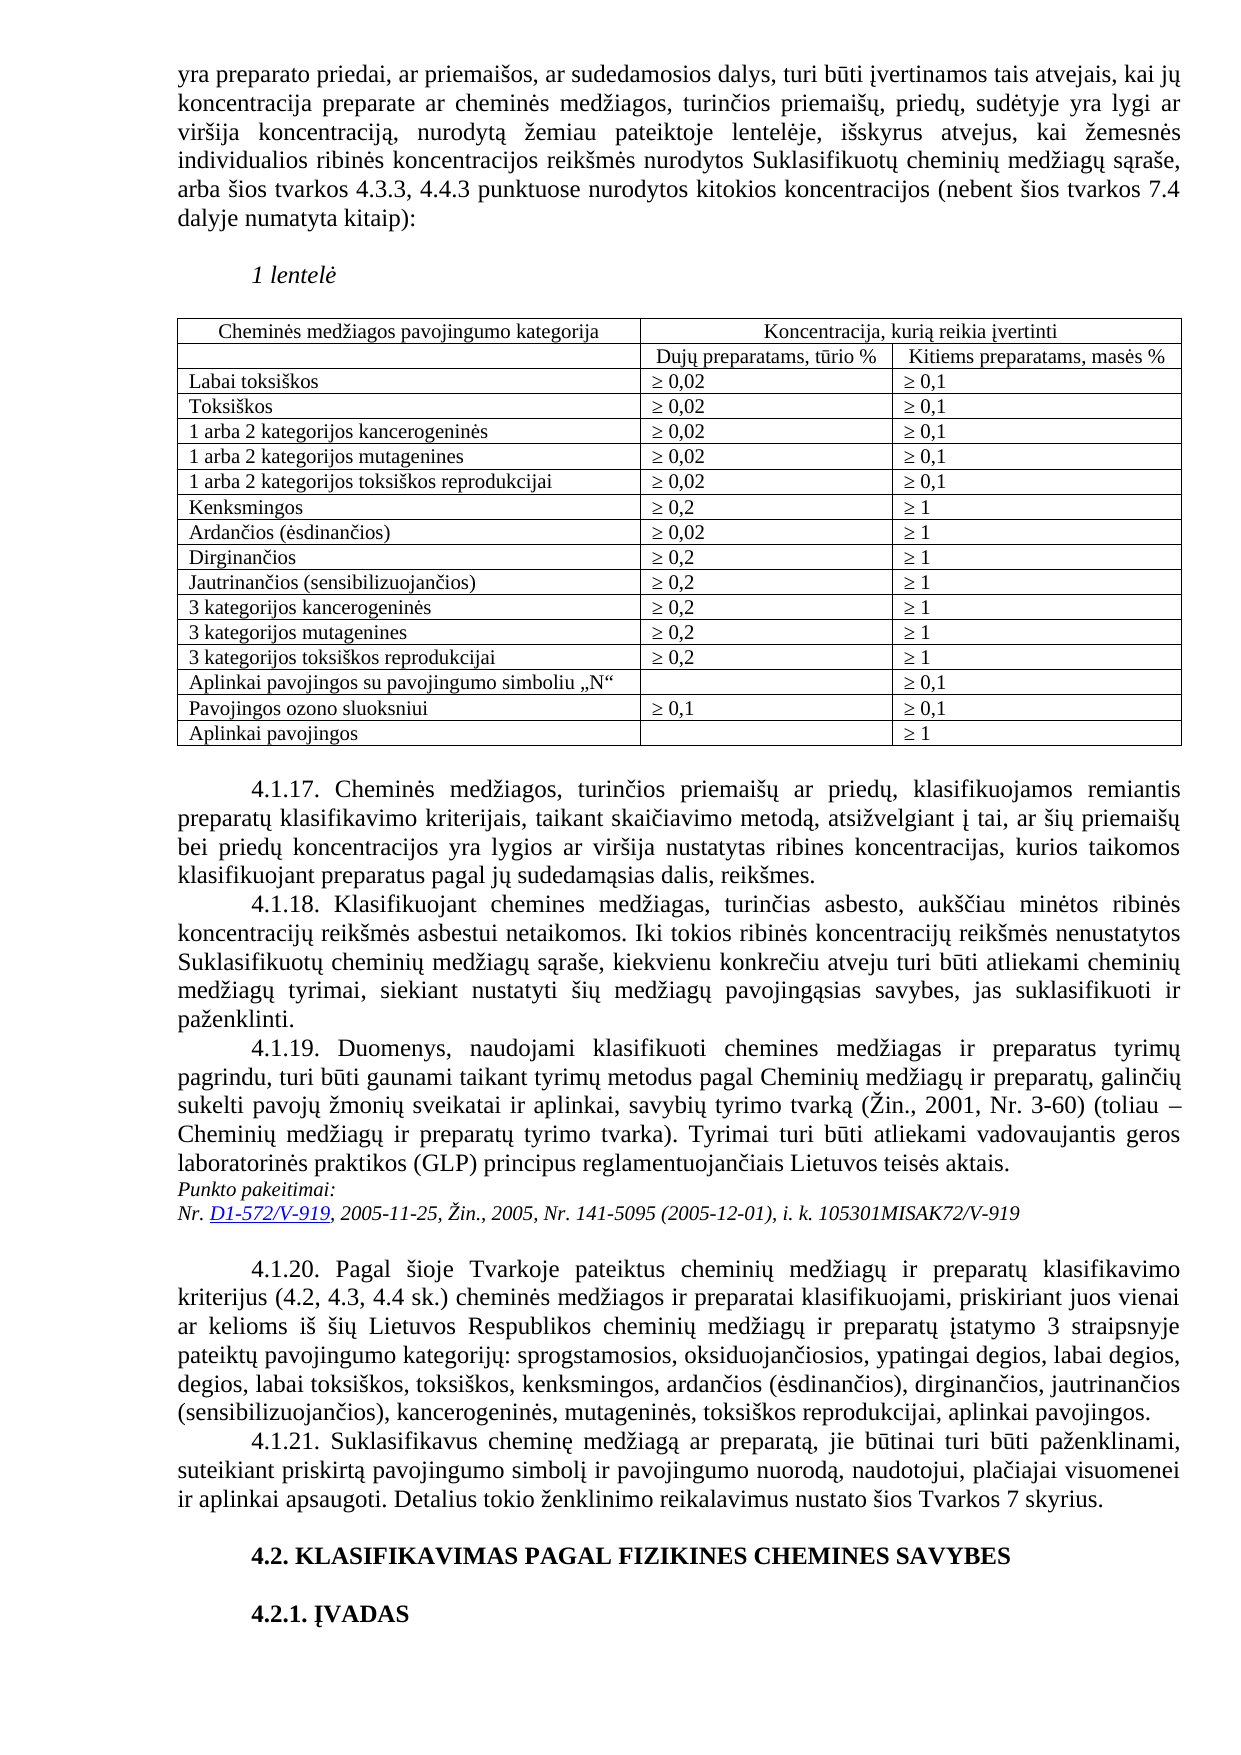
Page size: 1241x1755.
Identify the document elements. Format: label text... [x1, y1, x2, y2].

table_cell ≥ 1 [893, 520, 1181, 544]
table_cell ≥ 0,1 [893, 394, 1181, 418]
table_cell 1 arba 2 kategorijos kancerogeninės [178, 419, 640, 443]
table_cell ≥ 0,1 [893, 470, 1181, 493]
table_cell ≥ 0,1 [893, 695, 1181, 719]
table_cell [641, 670, 892, 694]
table_cell Labai toksiškos [178, 369, 640, 393]
table_cell Aplinkai pavojingos su pavojingumo simboliu „N“ [178, 670, 640, 694]
table_cell ≥ 0,2 [641, 620, 892, 644]
table_cell Dirginančios [178, 545, 640, 569]
table_cell ≥ 1 [893, 545, 1181, 569]
table_cell 1 arba 2 kategorijos mutagenines [178, 444, 640, 468]
table_cell ≥ 0,2 [641, 645, 892, 669]
table_cell ≥ 0,02 [641, 369, 892, 393]
table_cell 1 arba 2 kategorijos toksiškos reprodukcijai [178, 470, 640, 493]
table_cell ≥ 0,1 [893, 670, 1181, 694]
table_cell ≥ 1 [893, 645, 1181, 669]
table_cell Ardančios (ėsdinančios) [178, 520, 640, 544]
text 4.2.1. ĮVADAS [177, 1599, 1181, 1627]
text 4.1.19. Duomenys, naudojami klasifikuoti chemines medžiagas ir preparatus tyrimų pagrindu, turi būti gaunami taikant tyrimų metodus pagal Cheminių medžiagų ir preparatų, galinčių sukelti pavojų žmonių sveikatai ir aplinkai, savybių tyrimo tvarką (Žin., 2001, Nr. 3-60) (toliau – Cheminių medžiagų ir preparatų tyrimo tvarka). Tyrimai turi būti atliekami vadovaujantis geros laboratorinės praktikos (GLP) principus reglamentuojančiais Lietuvos teisės aktais. [177, 1033, 1181, 1177]
table_cell Dujų preparatams, tūrio % [641, 344, 892, 368]
table_cell [178, 344, 640, 368]
table_cell ≥ 0,2 [641, 595, 892, 619]
table_cell ≥ 0,1 [641, 695, 892, 719]
table_cell 3 kategorijos kancerogeninės [178, 595, 640, 619]
table_cell ≥ 0,2 [641, 545, 892, 569]
table_cell ≥ 1 [893, 495, 1181, 519]
text Punkto pakeitimai: [177, 1177, 1181, 1201]
table_cell ≥ 0,2 [641, 495, 892, 519]
table_cell ≥ 0,02 [641, 394, 892, 418]
table_cell ≥ 0,02 [641, 444, 892, 468]
text 4.1.21. Suklasifikavus cheminę medžiagą ar preparatą, jie būtinai turi būti paženklinami, suteikiant priskirtą pavojingumo simbolį ir pavojingumo nuorodą, naudotojui, plačiajai visuomenei ir aplinkai apsaugoti. Detalius tokio ženklinimo reikalavimus nustato šios Tvarkos 7 skyrius. [177, 1426, 1181, 1512]
table_header Koncentracija, kurią reikia įvertinti [641, 319, 1181, 343]
table_cell Kenksmingos [178, 495, 640, 519]
table_cell ≥ 0,02 [641, 520, 892, 544]
table_header Cheminės medžiagos pavojingumo kategorija [178, 319, 640, 343]
table_cell ≥ 1 [893, 721, 1181, 744]
table_cell ≥ 1 [893, 620, 1181, 644]
table_cell ≥ 0,1 [893, 444, 1181, 468]
table_cell ≥ 0,02 [641, 470, 892, 493]
table_cell Kitiems preparatams, masės % [893, 344, 1181, 368]
table_cell ≥ 0,1 [893, 369, 1181, 393]
table_cell Jautrinančios (sensibilizuojančios) [178, 570, 640, 594]
text 1 lentelė [177, 260, 1181, 289]
text 4.2. KLASIFIKAVIMAS PAGAL FIZIKINES CHEMINES SAVYBES [177, 1541, 1181, 1570]
table_cell ≥ 0,02 [641, 419, 892, 443]
table_cell Toksiškos [178, 394, 640, 418]
table_cell ≥ 0,1 [893, 419, 1181, 443]
table_cell Aplinkai pavojingos [178, 721, 640, 744]
table_cell [641, 721, 892, 744]
table_cell Pavojingos ozono sluoksniui [178, 695, 640, 719]
table_cell 3 kategorijos toksiškos reprodukcijai [178, 645, 640, 669]
text 4.1.17. Cheminės medžiagos, turinčios priemaišų ar priedų, klasifikuojamos remiantis preparatų klasifikavimo kriterijais, taikant skaičiavimo metodą, atsižvelgiant į tai, ar šių priemaišų bei priedų koncentracijos yra lygios ar viršija nustatytas ribines koncentracijas, kurios taikomos klasifikuojant preparatus pagal jų sudedamąsias dalis, reikšmes. [177, 774, 1181, 889]
table_cell ≥ 1 [893, 570, 1181, 594]
text 4.1.18. Klasifikuojant chemines medžiagas, turinčias asbesto, aukščiau minėtos ribinės koncentracijų reikšmės asbestui netaikomos. Iki tokios ribinės koncentracijų reikšmės nenustatytos Suklasifikuotų cheminių medžiagų sąraše, kiekvienu konkrečiu atveju turi būti atliekami cheminių medžiagų tyrimai, siekiant nustatyti šių medžiagų pavojingąsias savybes, jas suklasifikuoti ir paženklinti. [177, 889, 1181, 1033]
table_cell 3 kategorijos mutagenines [178, 620, 640, 644]
text yra preparato priedai, ar priemaišos, ar sudedamosios dalys, turi būti įvertinamos tais atvejais, kai jų koncentracija preparate ar cheminės medžiagos, turinčios priemaišų, priedų, sudėtyje yra lygi ar viršija koncentraciją, nurodytą žemiau pateiktoje lentelėje, išskyrus atvejus, kai žemesnės individualios ribinės koncentracijos reikšmės nurodytos Suklasifikuotų cheminių medžiagų sąraše, arba šios tvarkos 4.3.3, 4.4.3 punktuose nurodytos kitokios koncentracijos (nebent šios tvarkos 7.4 dalyje numatyta kitaip): [177, 59, 1181, 232]
text Nr. D1-572/V-919, 2005-11-25, Žin., 2005, Nr. 141-5095 (2005-12-01), i. k. 105301MISAK72/V-919 [177, 1201, 1181, 1225]
text 4.1.20. Pagal šioje Tvarkoje pateiktus cheminių medžiagų ir preparatų klasifikavimo kriterijus (4.2, 4.3, 4.4 sk.) cheminės medžiagos ir preparatai klasifikuojami, priskiriant juos vienai ar kelioms iš šių Lietuvos Respublikos cheminių medžiagų ir preparatų įstatymo 3 straipsnyje pateiktų pavojingumo kategorijų: sprogstamosios, oksiduojančiosios, ypatingai degios, labai degios, degios, labai toksiškos, toksiškos, kenksmingos, ardančios (ėsdinančios), dirginančios, jautrinančios (sensibilizuojančios), kancerogeninės, mutageninės, toksiškos reprodukcijai, aplinkai pavojingos. [177, 1254, 1181, 1426]
table_cell ≥ 1 [893, 595, 1181, 619]
table_cell ≥ 0,2 [641, 570, 892, 594]
